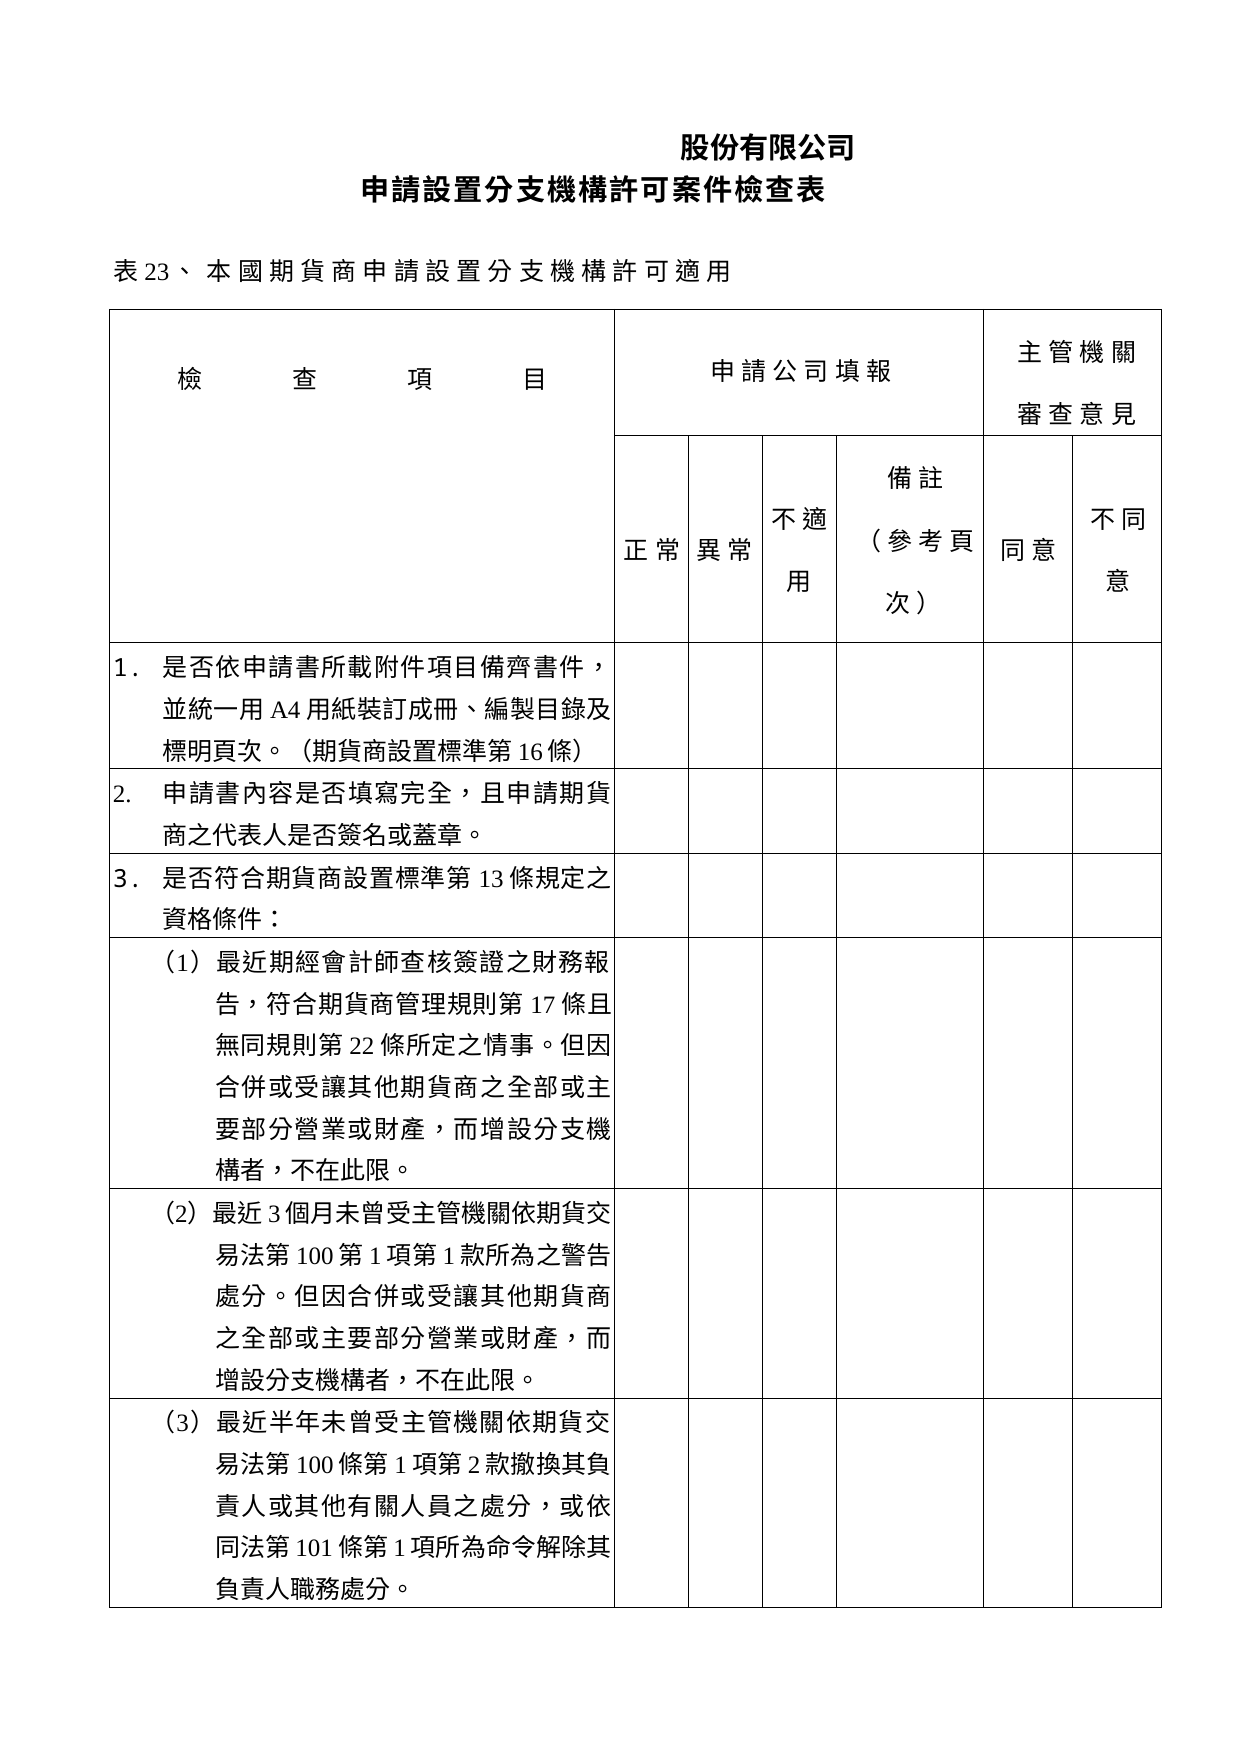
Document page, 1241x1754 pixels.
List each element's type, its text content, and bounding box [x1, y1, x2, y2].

table_cell 是否依申請書所載附件項目備齊書件，並統一用A4用紙裝訂成冊、編製目錄及標明頁次。（期貨商設置標準第16條） [110, 643, 614, 768]
table_cell （2）最近3個月未曾受主管機關依期貨交易法第100第1項第1款所為之警告處分。但因合併或受讓其他期貨商之全部或主要部分營業或財產，而增設分支機構者，不在此限。 [110, 1189, 614, 1397]
table_cell [984, 1399, 1072, 1607]
table_cell [763, 769, 836, 853]
table_cell [984, 854, 1072, 937]
table_header 檢 查 項 目 [110, 310, 614, 642]
table_cell [615, 938, 688, 1188]
table_cell [1073, 1399, 1161, 1607]
table_cell [837, 1399, 983, 1607]
table_cell 異常 [689, 436, 762, 642]
table_cell [984, 938, 1072, 1188]
table_cell [984, 1189, 1072, 1397]
table_cell [837, 938, 983, 1188]
table_header 主管機關 審查意見 [984, 310, 1161, 435]
table_cell [984, 769, 1072, 853]
table_cell 正常 [615, 436, 688, 642]
table_cell [1073, 938, 1161, 1188]
table_cell [837, 1189, 983, 1397]
text 表23、本國期貨商申請設置分支機構許可適用 [110, 228, 1131, 290]
text 申請設置分支機構許可案件檢查表 [360, 167, 1131, 209]
text 股份有限公司 [360, 127, 1131, 167]
table_cell [689, 769, 762, 853]
table_cell [837, 854, 983, 937]
table_cell [984, 643, 1072, 768]
table_cell 是否符合期貨商設置標準第13條規定之資格條件： [110, 854, 614, 937]
table_cell [763, 1399, 836, 1607]
table_cell [615, 1189, 688, 1397]
table_cell [689, 854, 762, 937]
table_cell 申請書內容是否填寫完全，且申請期貨商之代表人是否簽名或蓋章。 [110, 769, 614, 853]
table_cell 不適用 [763, 436, 836, 642]
table_cell 備註 （參考頁次） [837, 436, 983, 642]
table_cell [615, 1399, 688, 1607]
table_cell [615, 643, 688, 768]
table_cell [689, 1189, 762, 1397]
table_cell [763, 643, 836, 768]
table_cell [689, 643, 762, 768]
table_cell 不同意 [1073, 436, 1161, 642]
table_cell [689, 938, 762, 1188]
table_cell [1073, 1189, 1161, 1397]
table_cell [837, 769, 983, 853]
table_cell [1073, 769, 1161, 853]
table_cell 同意 [984, 436, 1072, 642]
table_cell （1）最近期經會計師查核簽證之財務報告，符合期貨商管理規則第17條且無同規則第22條所定之情事。但因合併或受讓其他期貨商之全部或主要部分營業或財產，而增設分支機構者，不在此限。 [110, 938, 614, 1188]
table_cell [615, 769, 688, 853]
table_cell [689, 1399, 762, 1607]
table_cell [763, 854, 836, 937]
table_cell [1073, 854, 1161, 937]
table_cell [763, 1189, 836, 1397]
table_cell [763, 938, 836, 1188]
table_cell [615, 854, 688, 937]
table_cell [837, 643, 983, 768]
table_cell [1073, 643, 1161, 768]
table_cell （3）最近半年未曾受主管機關依期貨交易法第100條第1項第2款撤換其負責人或其他有關人員之處分，或依同法第101條第1項所為命令解除其負責人職務處分。 [110, 1399, 614, 1607]
table_header 申請公司填報 [615, 310, 983, 435]
